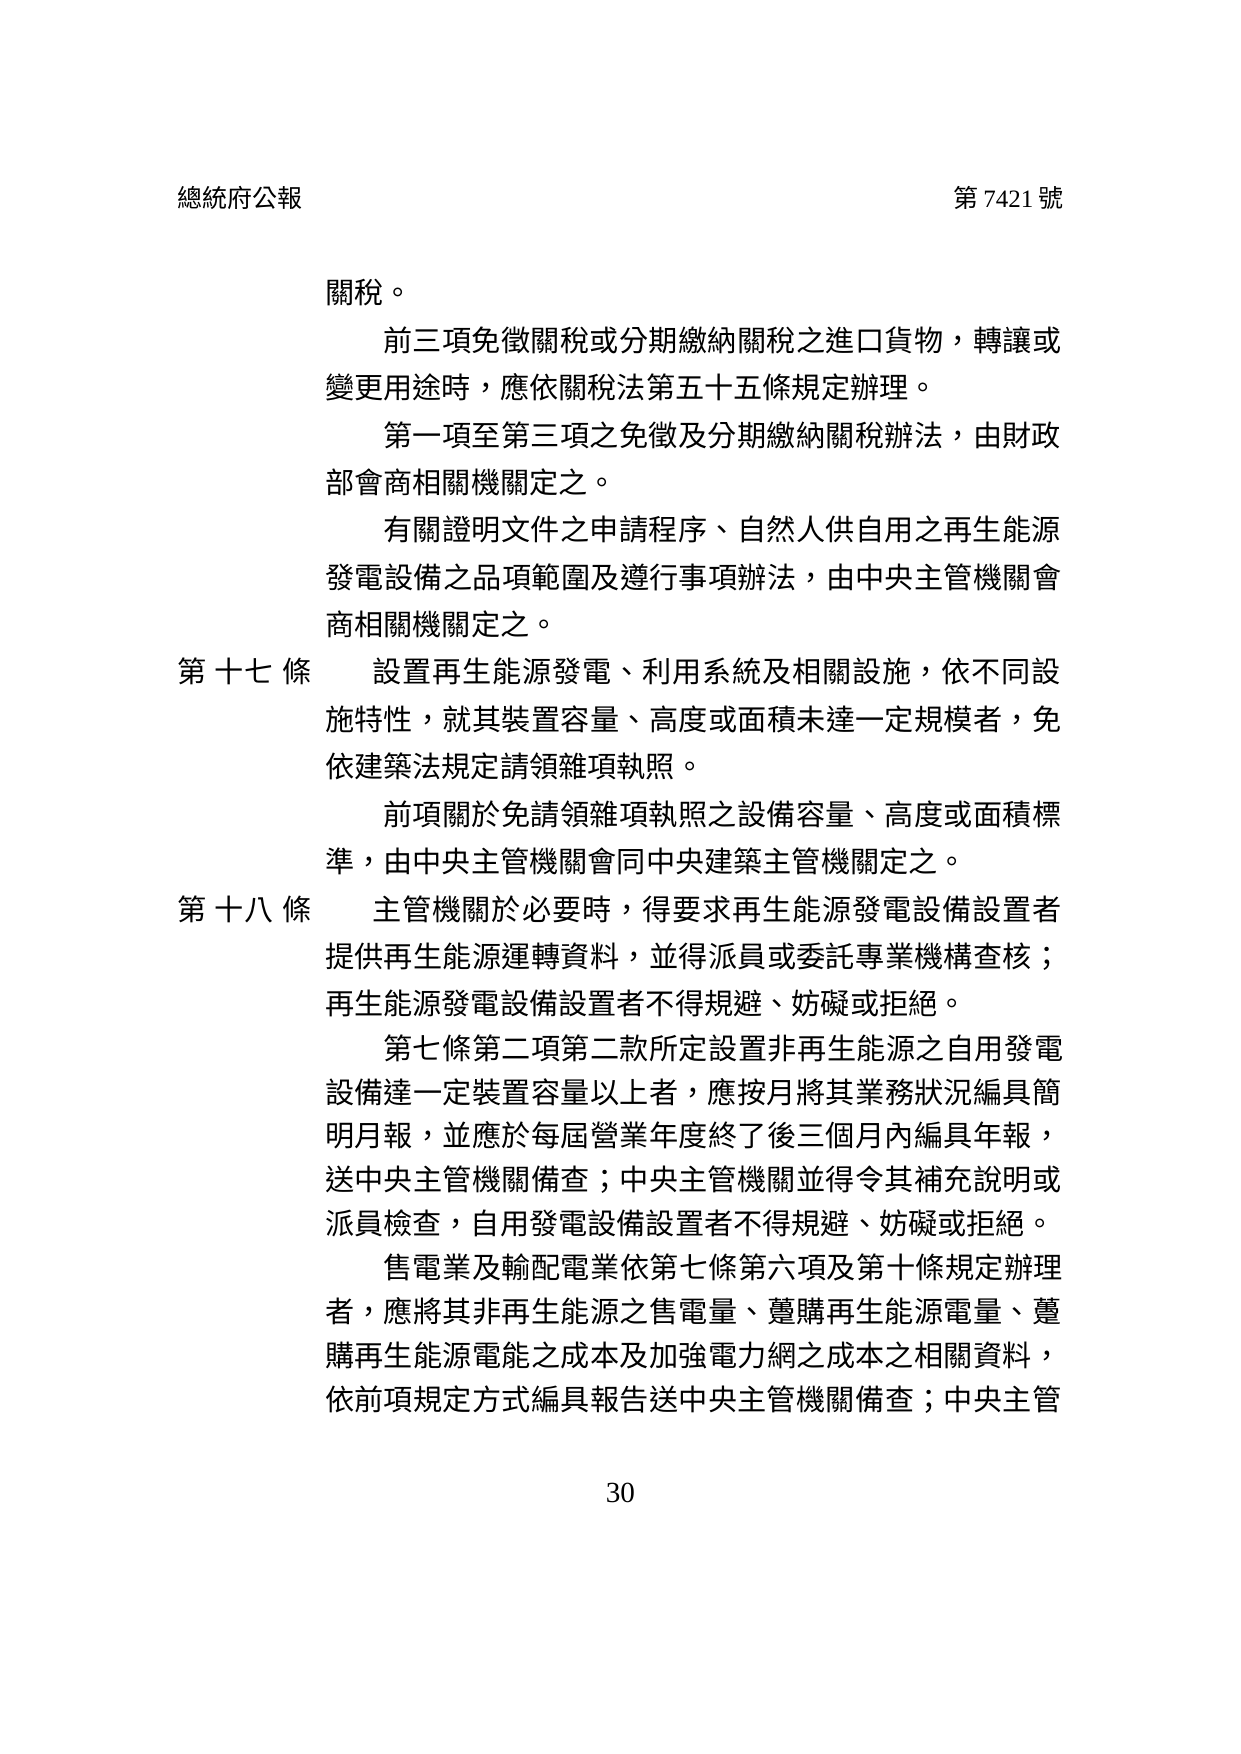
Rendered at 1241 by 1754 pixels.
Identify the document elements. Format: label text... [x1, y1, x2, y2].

text 第七條第二項第二款所定設置非再生能源之自用發電設備達一定裝置容量以上者，應按月將其業務狀況編具簡明月報，並應於每屆營業年度終了後三個月內編具年報，送中央主管機關備查；中央主管機關並得令其補充說明或派員檢查，自用發電設備設置者不得規避、妨礙或拒絕。 [325, 1024, 1063, 1243]
text 第 十七 條 設置再生能源發電、利用系統及相關設施，依不同設施特性，就其裝置容量、高度或面積未達一定規模者，免依建築法規定請領雜項執照。 [177, 645, 1063, 787]
text 第 十八 條 主管機關於必要時，得要求再生能源發電設備設置者提供再生能源運轉資料，並得派員或委託專業機構查核；再生能源發電設備設置者不得規避、妨礙或拒絕。 [177, 882, 1063, 1024]
text 前三項免徵關稅或分期繳納關稅之進口貨物，轉讓或變更用途時，應依關稅法第五十五條規定辦理。 [325, 313, 1063, 408]
text 第一項至第三項之免徵及分期繳納關稅辦法，由財政部會商相關機關定之。 [325, 408, 1063, 503]
text 有關證明文件之申請程序、自然人供自用之再生能源發電設備之品項範圍及遵行事項辦法，由中央主管機關會商相關機關定之。 [325, 503, 1063, 645]
text 關稅。 [325, 266, 1063, 313]
text 前項關於免請領雜項執照之設備容量、高度或面積標準，由中央主管機關會同中央建築主管機關定之。 [325, 787, 1063, 882]
text 售電業及輸配電業依第七條第六項及第十條規定辦理者，應將其非再生能源之售電量、躉購再生能源電量、躉購再生能源電能之成本及加強電力網之成本之相關資料，依前項規定方式編具報告送中央主管機關備查；中央主管 [325, 1243, 1063, 1419]
